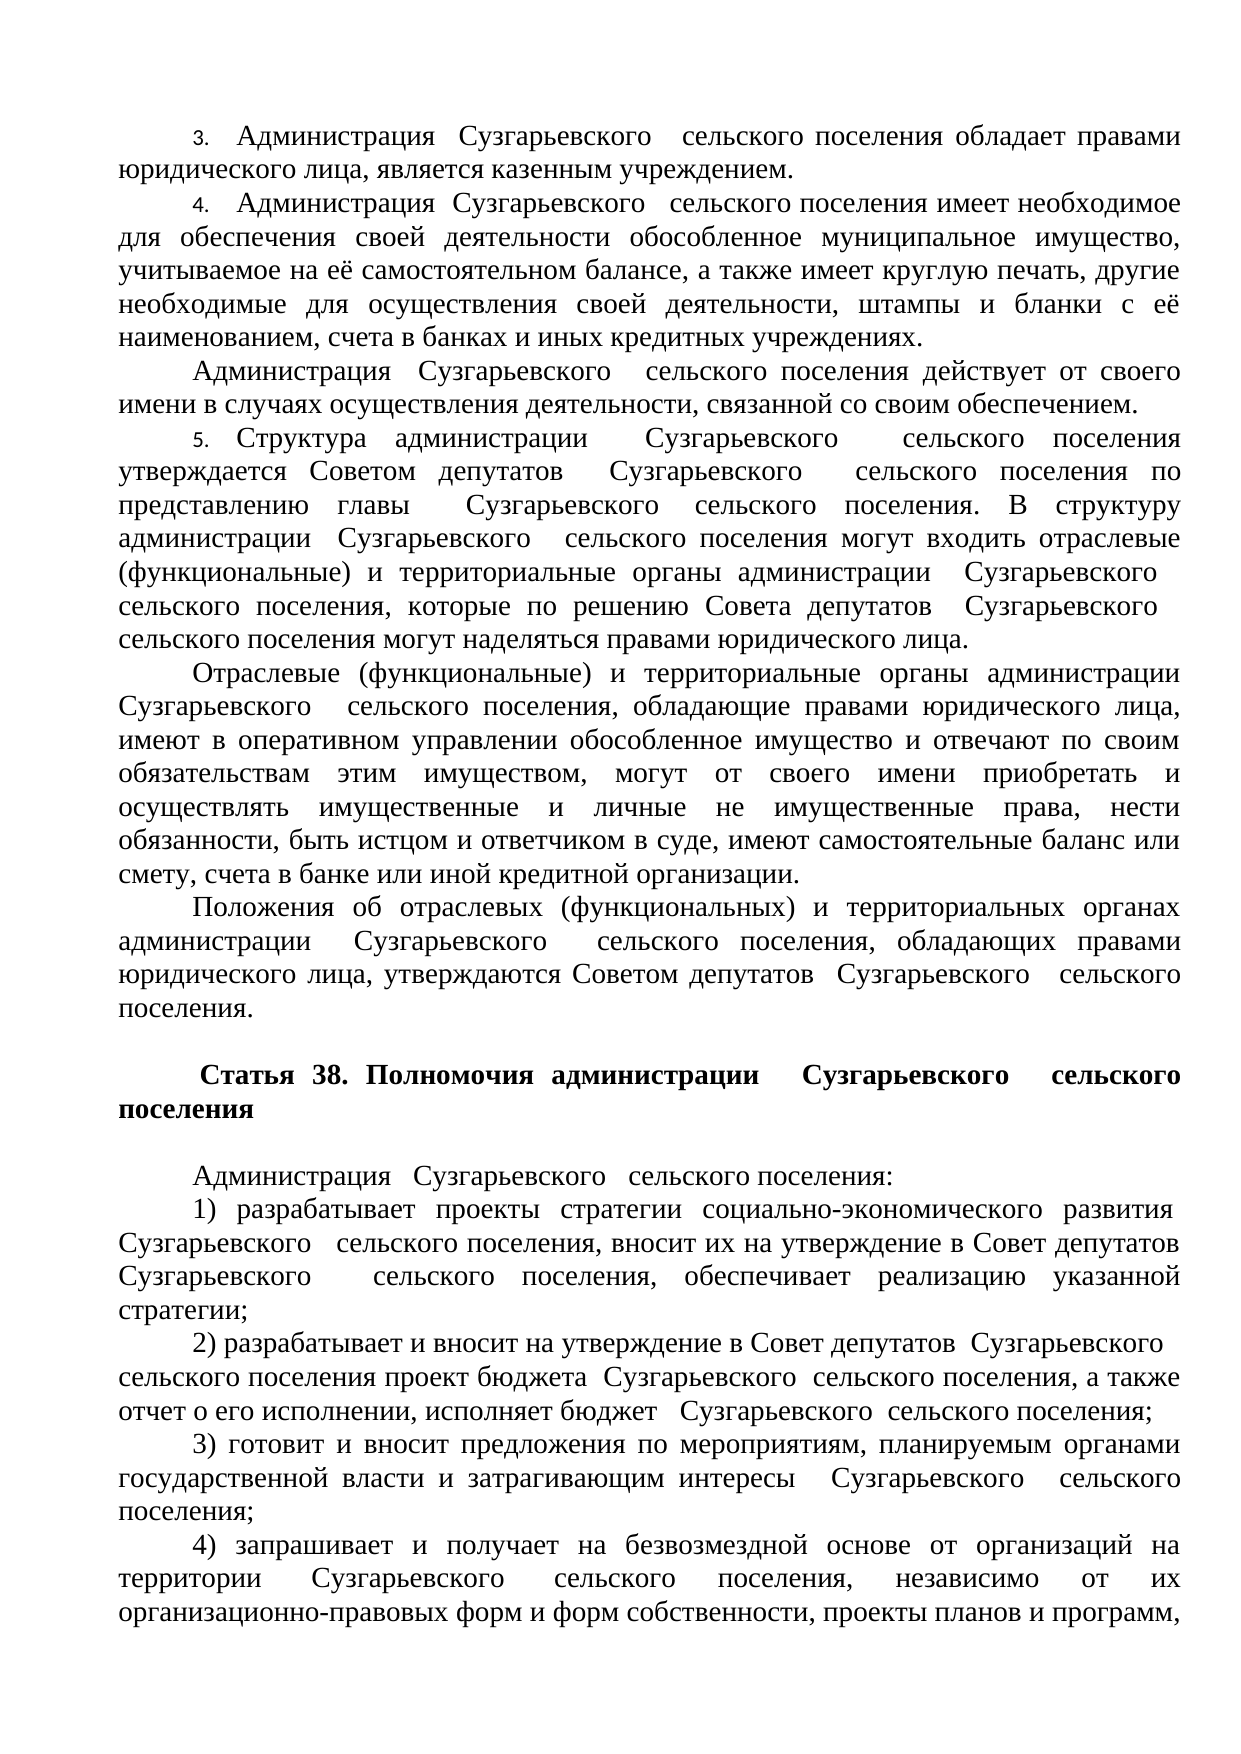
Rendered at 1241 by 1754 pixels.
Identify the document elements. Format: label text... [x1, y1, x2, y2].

text Положения об отраслевых (функциональных) и территориальных органах администрации Сузгарьевского сельского поселения, обладающих правами юридического лица, утверждаются Советом депутатов Сузгарьевского сельского поселения. [118, 889, 1181, 1024]
text 1) разрабатывает проекты стратегии социально-экономического развития Сузгарьевского сельского поселения, вносит их на утверждение в Совет депутатов Сузгарьевского сельского поселения, обеспечивает реализацию указанной стратегии; [118, 1191, 1181, 1326]
list Администрация Сузгарьевского сельского поселения имеет необходимое для обеспечения своей деятельности обособленное муниципальное имущество, учитываемое на её самостоятельном балансе, а также имеет круглую печать, другие необходимые для осуществления своей деятельности, штампы и бланки с её наименованием, счета в банках и иных кредитных учреждениях. [118, 185, 1181, 353]
text Статья 38. Полномочия администрации Сузгарьевского сельского поселения [118, 1057, 1181, 1124]
list Структура администрации Сузгарьевского сельского поселения утверждается Советом депутатов Сузгарьевского сельского поселения по представлению главы Сузгарьевского сельского поселения. В структуру администрации Сузгарьевского сельского поселения могут входить отраслевые (функциональные) и территориальные органы администрации Сузгарьевского сельского поселения, которые по решению Совета депутатов Сузгарьевского сельского поселения могут наделяться правами юридического лица. [118, 420, 1181, 655]
text 3) готовит и вносит предложения по мероприятиям, планируемым органами государственной власти и затрагивающим интересы Сузгарьевского сельского поселения; [118, 1426, 1181, 1527]
text Администрация Сузгарьевского сельского поселения действует от своего имени в случаях осуществления деятельности, связанной со своим обеспечением. [118, 353, 1181, 420]
text 2) разрабатывает и вносит на утверждение в Совет депутатов Сузгарьевского сельского поселения проект бюджета Сузгарьевского сельского поселения, а также отчет о его исполнении, исполняет бюджет Сузгарьевского сельского поселения; [118, 1326, 1181, 1426]
list Администрация Сузгарьевского сельского поселения обладает правами юридического лица, является казенным учреждением. [118, 118, 1181, 185]
text 4) запрашивает и получает на безвозмездной основе от организаций на территории Сузгарьевского сельского поселения, независимо от их организационно-правовых форм и форм собственности, проекты планов и программ, [118, 1527, 1181, 1627]
list Администрация Сузгарьевского сельского поселения: [118, 1158, 1181, 1191]
text Отраслевые (функциональные) и территориальные органы администрации Сузгарьевского сельского поселения, обладающие правами юридического лица, имеют в оперативном управлении обособленное имущество и отвечают по своим обязательствам этим имуществом, могут от своего имени приобретать и осуществлять имущественные и личные не имущественные права, нести обязанности, быть истцом и ответчиком в суде, имеют самостоятельные баланс или смету, счета в банке или иной кредитной организации. [118, 655, 1181, 889]
